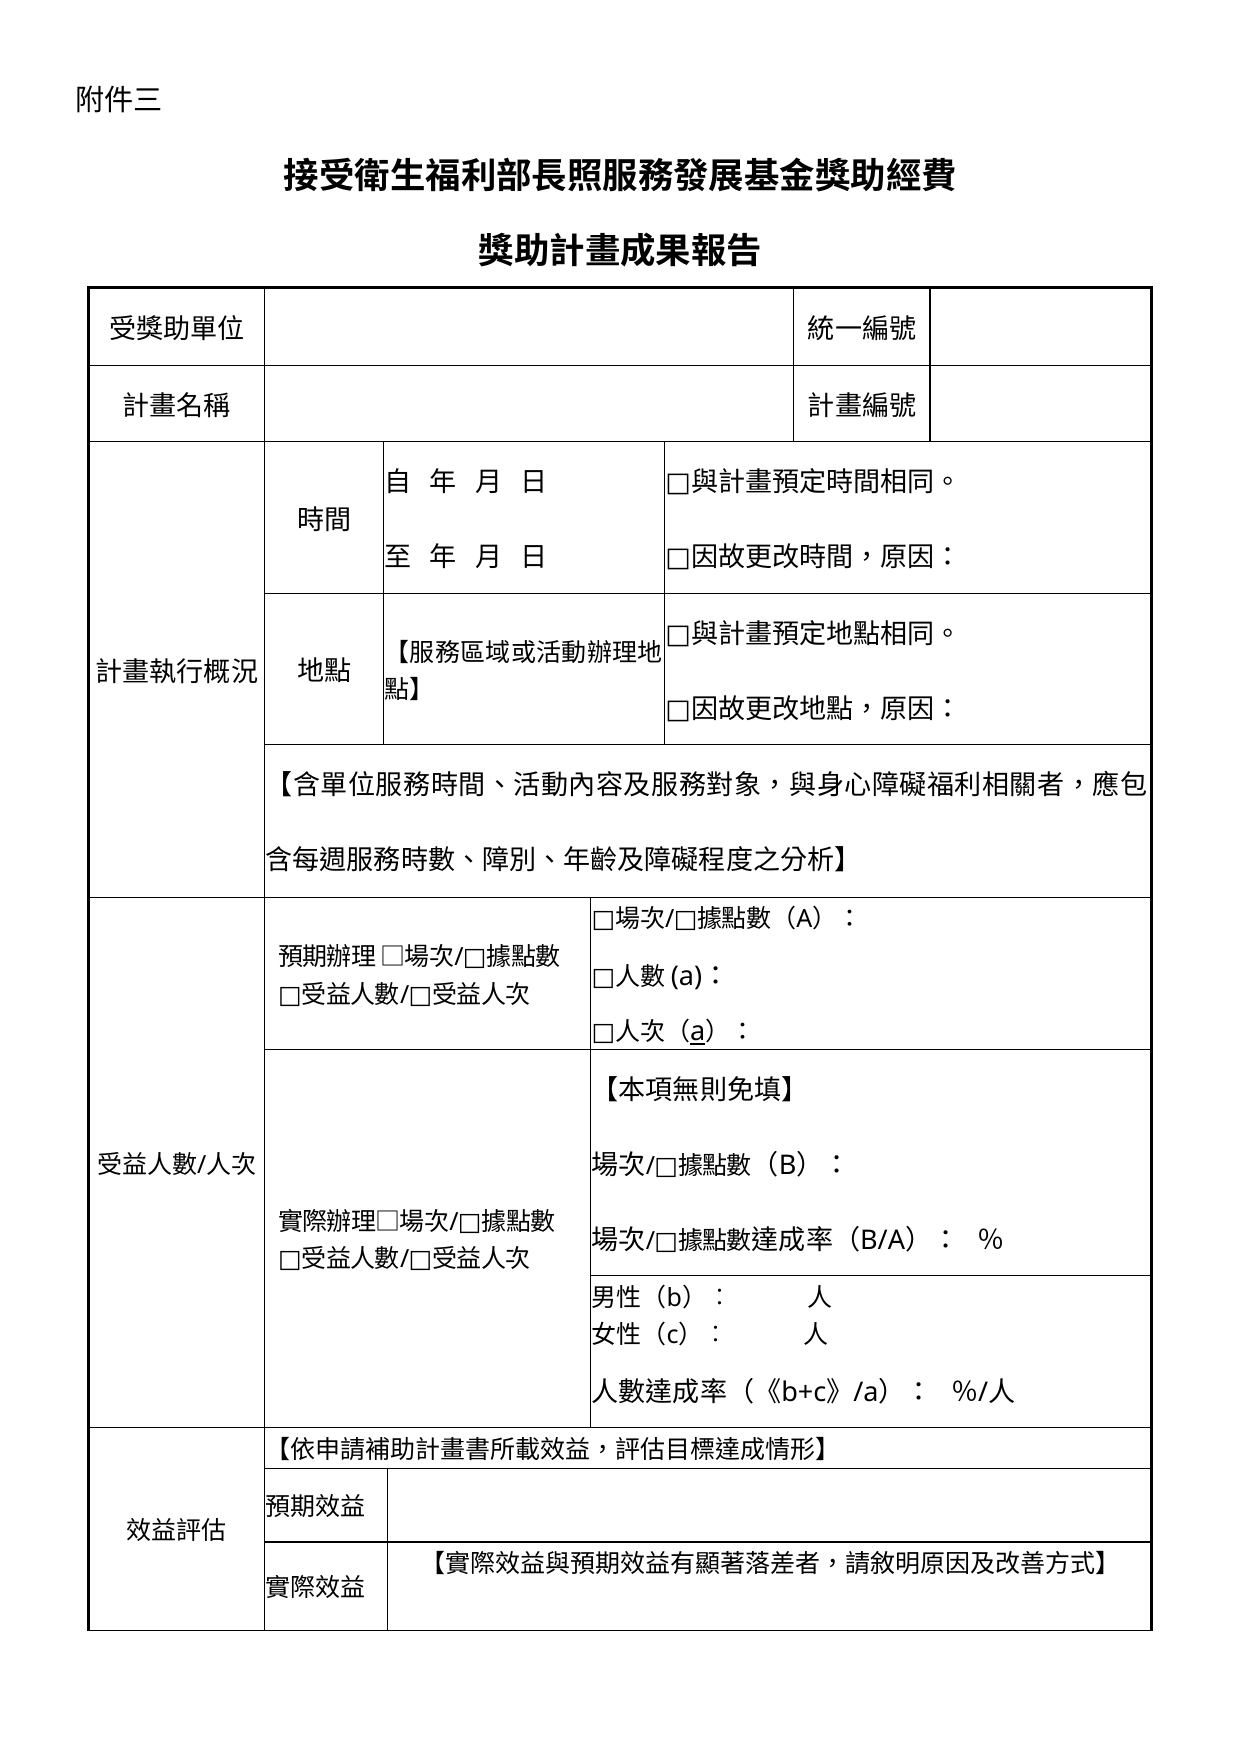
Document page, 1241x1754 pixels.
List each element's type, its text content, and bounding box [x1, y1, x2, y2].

text 附件三 [75, 61, 1165, 136]
table_cell 預期辦理 □場次/□據點數 □受益人數/□受益人次 [265, 898, 590, 1049]
table_cell 地點 [265, 594, 383, 744]
table_cell 實際效益 [265, 1543, 387, 1629]
table_cell 【含單位服務時間、活動內容及服務對象，與身心障礙福利相關者，應包含每週服務時數、障別、年齡及障礙程度之分析】 [265, 745, 1150, 897]
table_cell 【依申請補助計畫書所載效益，評估目標達成情形】 [265, 1428, 1150, 1467]
table_cell [931, 366, 1150, 441]
table_cell 受益人數/人次 [90, 898, 264, 1427]
table_cell 【服務區域或活動辦理地點】 [384, 594, 664, 744]
table_cell 自 年 月 日 至 年 月 日 [384, 442, 664, 593]
table_cell 計畫編號 [794, 366, 929, 441]
table_cell □場次/□據點數（A）： □人數 (a)： □人次（a）： [591, 898, 1150, 1049]
table_cell [265, 366, 793, 441]
table_cell 【本項無則免填】 場次/□據點數（B）： 場次/□據點數達成率（B/A）： ％ [591, 1050, 1150, 1275]
table_cell 【實際效益與預期效益有顯著落差者，請敘明原因及改善方式】 [388, 1543, 1150, 1629]
table_cell 時間 [265, 442, 383, 593]
table_cell □與計畫預定時間相同。 □因故更改時間，原因： [665, 442, 1150, 593]
table_header 受獎助單位 [90, 289, 264, 364]
table_cell 計畫執行概況 [90, 442, 264, 897]
table_header [931, 289, 1150, 364]
text 接受衛生福利部長照服務發展基金獎助經費 [75, 136, 1165, 211]
table_header [265, 289, 793, 364]
table_header 統一編號 [794, 289, 929, 364]
table_cell [388, 1469, 1150, 1541]
text 獎助計畫成果報告 [75, 211, 1165, 286]
table_cell 預期效益 [265, 1469, 387, 1541]
table_cell 效益評估 [90, 1428, 264, 1629]
table_cell 男性（b）︰ 人 女性（c）︰ 人 人數達成率（《b+c》/a）： ％/人 [591, 1276, 1150, 1427]
table_cell 計畫名稱 [90, 366, 264, 441]
table_cell □與計畫預定地點相同。 □因故更改地點，原因： [665, 594, 1150, 744]
table_cell 實際辦理□場次/□據點數 □受益人數/□受益人次 [265, 1050, 590, 1427]
